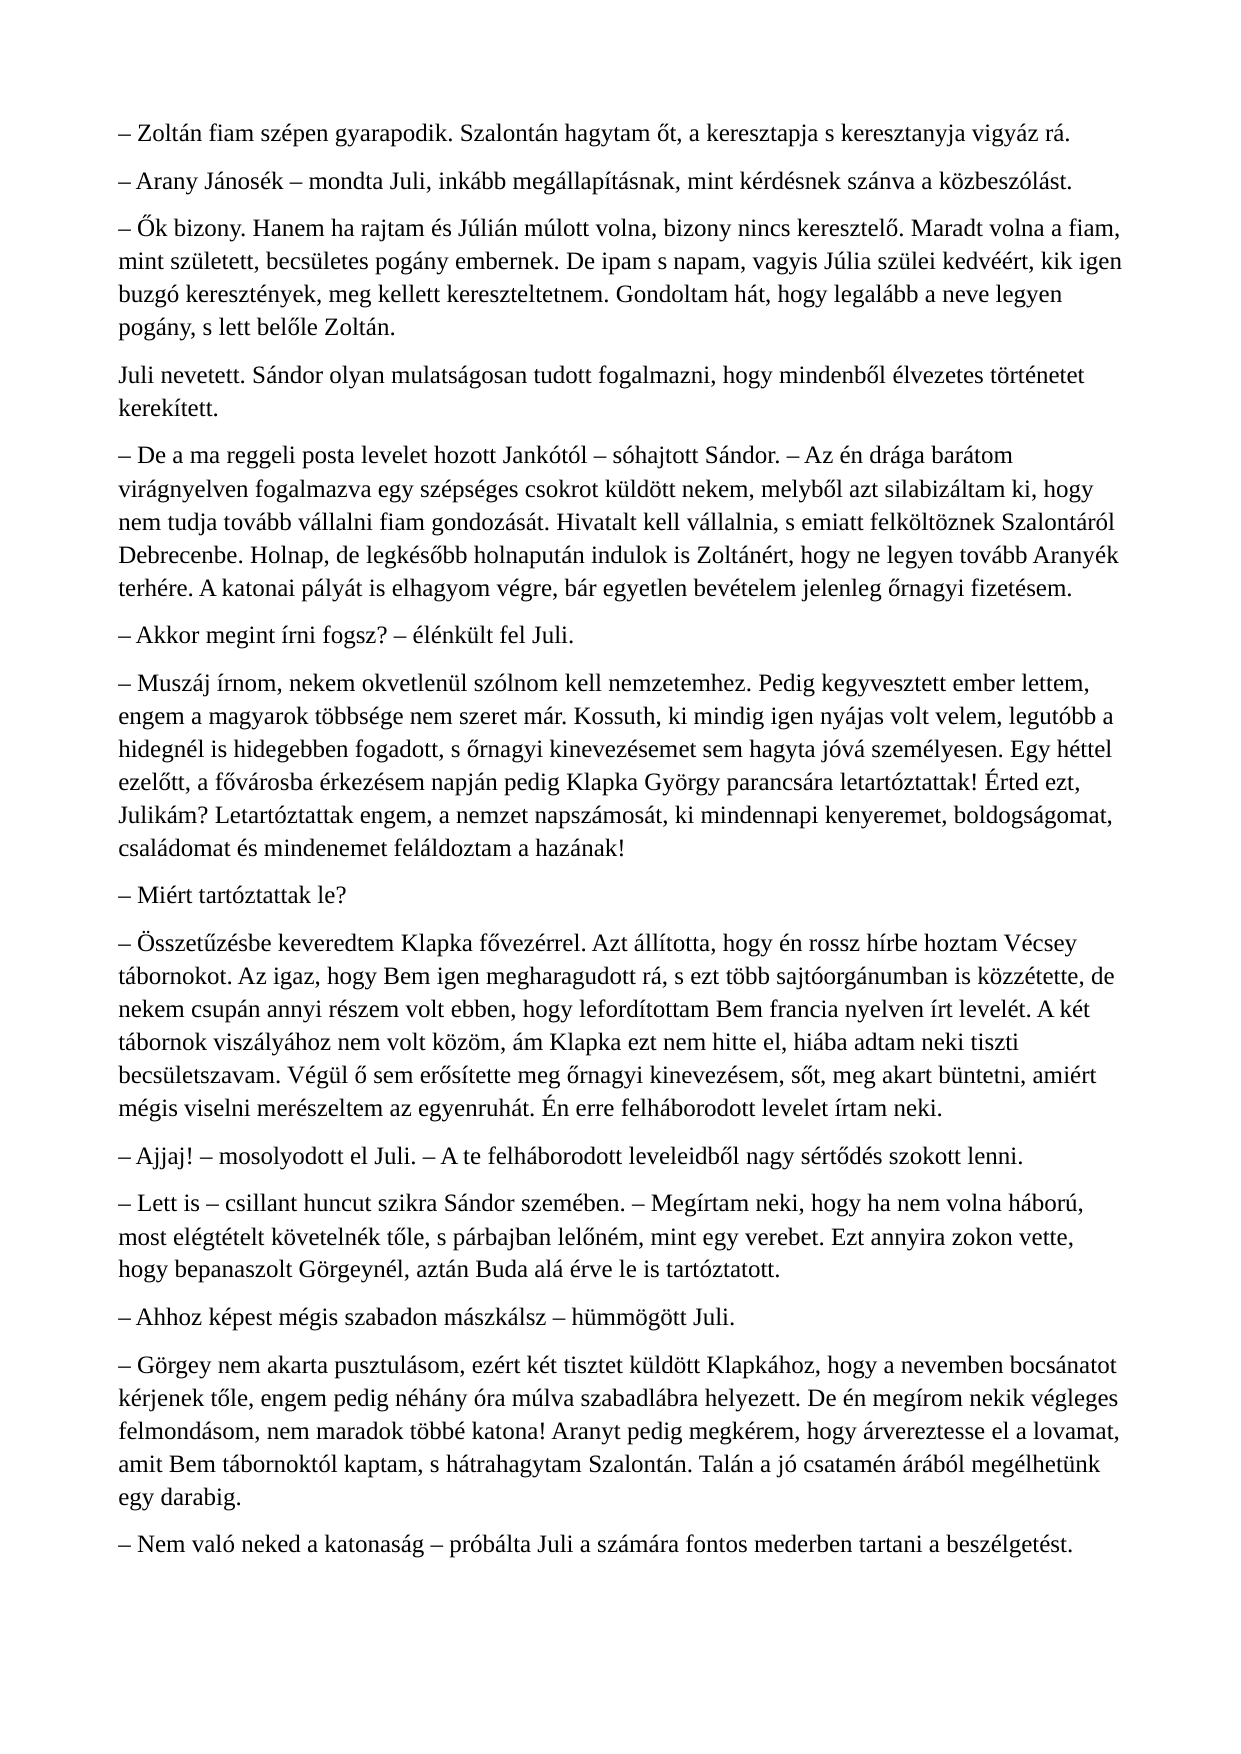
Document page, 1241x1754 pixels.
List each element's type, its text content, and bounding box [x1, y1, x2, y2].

text – Nem való neked a katonaság – próbálta Juli a számára fontos mederben tartani a beszélgetést. [118, 1529, 1122, 1558]
text – Miért tartóztattak le? [118, 881, 1122, 909]
text – Lett is – csillant huncut szikra Sándor szemében. – Megírtam neki, hogy ha nem volna háború, most elégtételt követelnék tőle, s párbajban lelőném, mint egy verebet. Ezt annyira zokon vette, hogy bepanaszolt Görgeynél, aztán Buda alá érve le is tartóztatott. [118, 1188, 1122, 1283]
text – Zoltán fiam szépen gyarapodik. Szalontán hagytam őt, a keresztapja s keresztanyja vigyáz rá. [118, 118, 1122, 147]
text – De a ma reggeli posta levelet hozott Jankótól – sóhajtott Sándor. – Az én drága barátom virágnyelven fogalmazva egy szépséges csokrot küldött nekem, melyből azt silabizáltam ki, hogy nem tudja tovább vállalni fiam gondozását. Hivatalt kell vállalnia, s emiatt felköltöznek Szalontáról Debrecenbe. Holnap, de legkésőbb holnapután indulok is Zoltánért, hogy ne legyen tovább Aranyék terhére. A katonai pályát is elhagyom végre, bár egyetlen bevételem jelenleg őrnagyi fizetésem. [118, 441, 1122, 601]
text – Ők bizony. Hanem ha rajtam és Júlián múlott volna, bizony nincs keresztelő. Maradt volna a fiam, mint született, becsületes pogány embernek. De ipam s napam, vagyis Júlia szülei kedvéért, kik igen buzgó keresztények, meg kellett kereszteltetnem. Gondoltam hát, hogy legalább a neve legyen pogány, s lett belőle Zoltán. [118, 213, 1122, 341]
text – Összetűzésbe keveredtem Klapka fővezérrel. Azt állította, hogy én rossz hírbe hoztam Vécsey tábornokot. Az igaz, hogy Bem igen megharagudott rá, s ezt több sajtóorgánumban is közzétette, de nekem csupán annyi részem volt ebben, hogy lefordítottam Bem francia nyelven írt levelét. A két tábornok viszályához nem volt közöm, ám Klapka ezt nem hitte el, hiába adtam neki tiszti becsületszavam. Végül ő sem erősítette meg őrnagyi kinevezésem, sőt, meg akart büntetni, amiért mégis viselni merészeltem az egyenruhát. Én erre felháborodott levelet írtam neki. [118, 928, 1122, 1122]
text – Muszáj írnom, nekem okvetlenül szólnom kell nemzetemhez. Pedig kegyvesztett ember lettem, engem a magyarok többsége nem szeret már. Kossuth, ki mindig igen nyájas volt velem, legutóbb a hidegnél is hidegebben fogadott, s őrnagyi kinevezésemet sem hagyta jóvá személyesen. Egy héttel ezelőtt, a fővárosba érkezésem napján pedig Klapka György parancsára letartóztattak! Érted ezt, Julikám? Letartóztattak engem, a nemzet napszámosát, ki mindennapi kenyeremet, boldogságomat, családomat és mindenemet feláldoztam a hazának! [118, 668, 1122, 862]
text – Görgey nem akarta pusztulásom, ezért két tisztet küldött Klapkához, hogy a nevemben bocsánatot kérjenek tőle, engem pedig néhány óra múlva szabadlábra helyezett. De én megírom nekik végleges felmondásom, nem maradok többé katona! Aranyt pedig megkérem, hogy árvereztesse el a lovamat, amit Bem tábornoktól kaptam, s hátrahagytam Szalontán. Talán a jó csatamén árából megélhetünk egy darabig. [118, 1350, 1122, 1511]
text – Arany Jánosék – mondta Juli, inkább megállapításnak, mint kérdésnek szánva a közbeszólást. [118, 166, 1122, 194]
text – Ahhoz képest mégis szabadon mászkálsz – hümmögött Juli. [118, 1302, 1122, 1331]
text Juli nevetett. Sándor olyan mulatságosan tudott fogalmazni, hogy mindenből élvezetes történetet kerekített. [118, 360, 1122, 422]
text – Ajjaj! – mosolyodott el Juli. – A te felháborodott leveleidből nagy sértődés szokott lenni. [118, 1141, 1122, 1170]
text – Akkor megint írni fogsz? – élénkült fel Juli. [118, 620, 1122, 649]
